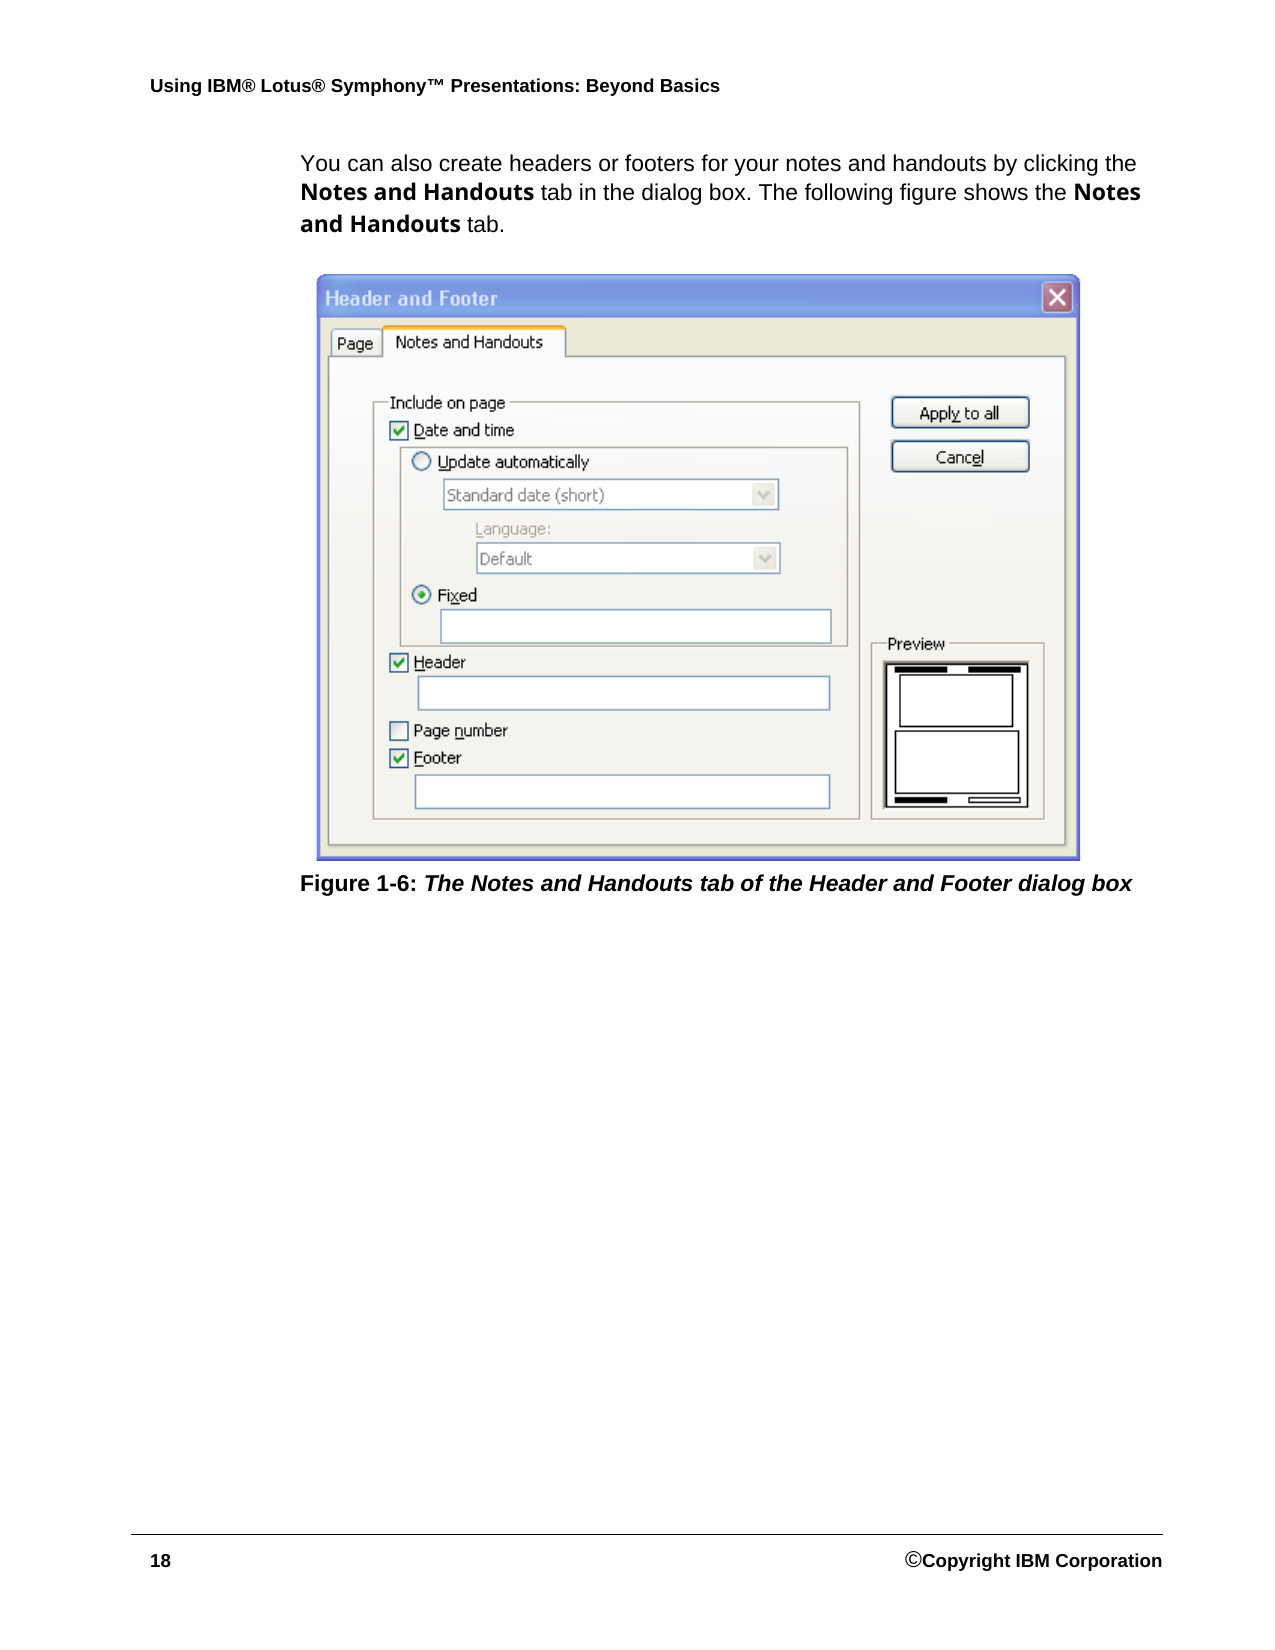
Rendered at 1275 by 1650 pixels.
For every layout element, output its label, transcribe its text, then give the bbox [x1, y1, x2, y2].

text Figure 1-6: The Notes and Handouts tab of the Header and Footer dialog box [300, 870, 1162, 896]
text You can also create headers or footers for your notes and handouts by clicking the Notes and Handouts tab in the dialog box. The following figure shows the Notes and Handouts tab. [300, 150, 1162, 239]
picture [316, 274, 1081, 861]
